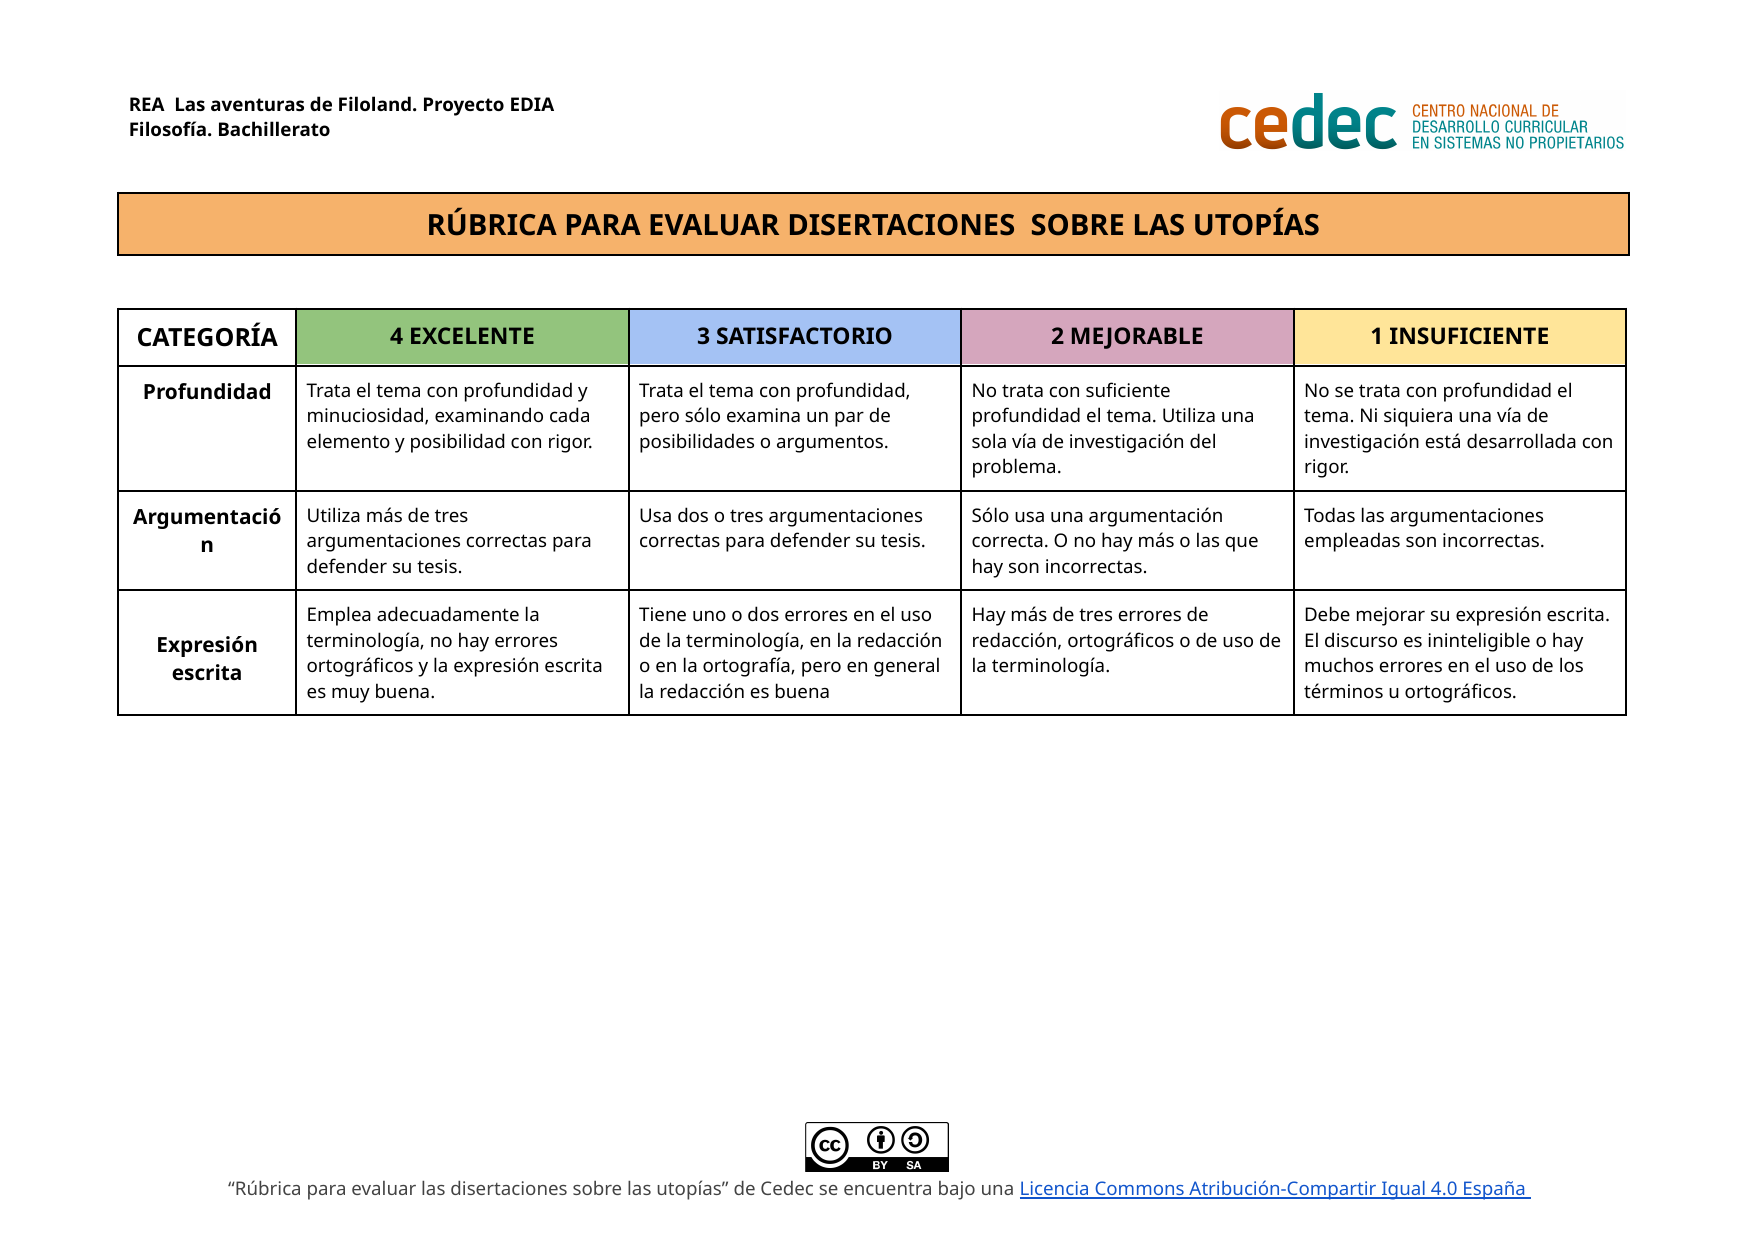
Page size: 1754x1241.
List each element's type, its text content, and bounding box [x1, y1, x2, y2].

table_cell Emplea adecuadamente la terminología, no hay errores ortográficos y la expresión escrita es muy buena. [297, 591, 628, 714]
table_cell Trata el tema con profundidad y minuciosidad, examinando cada elemento y posibilidad con rigor. [297, 367, 628, 489]
table_header 1 INSUFICIENTE [1295, 310, 1625, 364]
table_cell Todas las argumentaciones empleadas son incorrectas. [1295, 492, 1625, 589]
table_header RÚBRICA PARA EVALUAR DISERTACIONES SOBRE LAS UTOPÍAS [119, 194, 1628, 254]
table_cell Sólo usa una argumentación correcta. O no hay más o las que hay son incorrectas. [962, 492, 1293, 589]
picture [1219, 90, 1626, 151]
table_header 4 EXCELENTE [297, 310, 628, 364]
table_cell Tiene uno o dos errores en el uso de la terminología, en la redacción o en la ortografía, pero en general la redacción es buena [630, 591, 960, 714]
table_cell Profundidad [119, 367, 295, 489]
picture [805, 1122, 949, 1172]
table_cell Utiliza más de tres argumentaciones correctas para defender su tesis. [297, 492, 628, 589]
table_cell Hay más de tres errores de redacción, ortográficos o de uso de la terminología. [962, 591, 1293, 714]
table_cell Expresión escrita [119, 591, 295, 714]
table_cell Argumentación [119, 492, 295, 589]
table_header 2 MEJORABLE [962, 310, 1293, 364]
table_header CATEGORÍA [119, 310, 295, 364]
table_cell No se trata con profundidad el tema. Ni siquiera una vía de investigación está desarrollada con rigor. [1295, 367, 1625, 489]
table_cell Debe mejorar su expresión escrita. El discurso es ininteligible o hay muchos errores en el uso de los términos u ortográficos. [1295, 591, 1625, 714]
table_cell Usa dos o tres argumentaciones correctas para defender su tesis. [630, 492, 960, 589]
table_cell No trata con suficiente profundidad el tema. Utiliza una sola vía de investigación del problema. [962, 367, 1293, 489]
table_header 3 SATISFACTORIO [630, 310, 960, 364]
table_cell Trata el tema con profundidad, pero sólo examina un par de posibilidades o argumentos. [630, 367, 960, 489]
